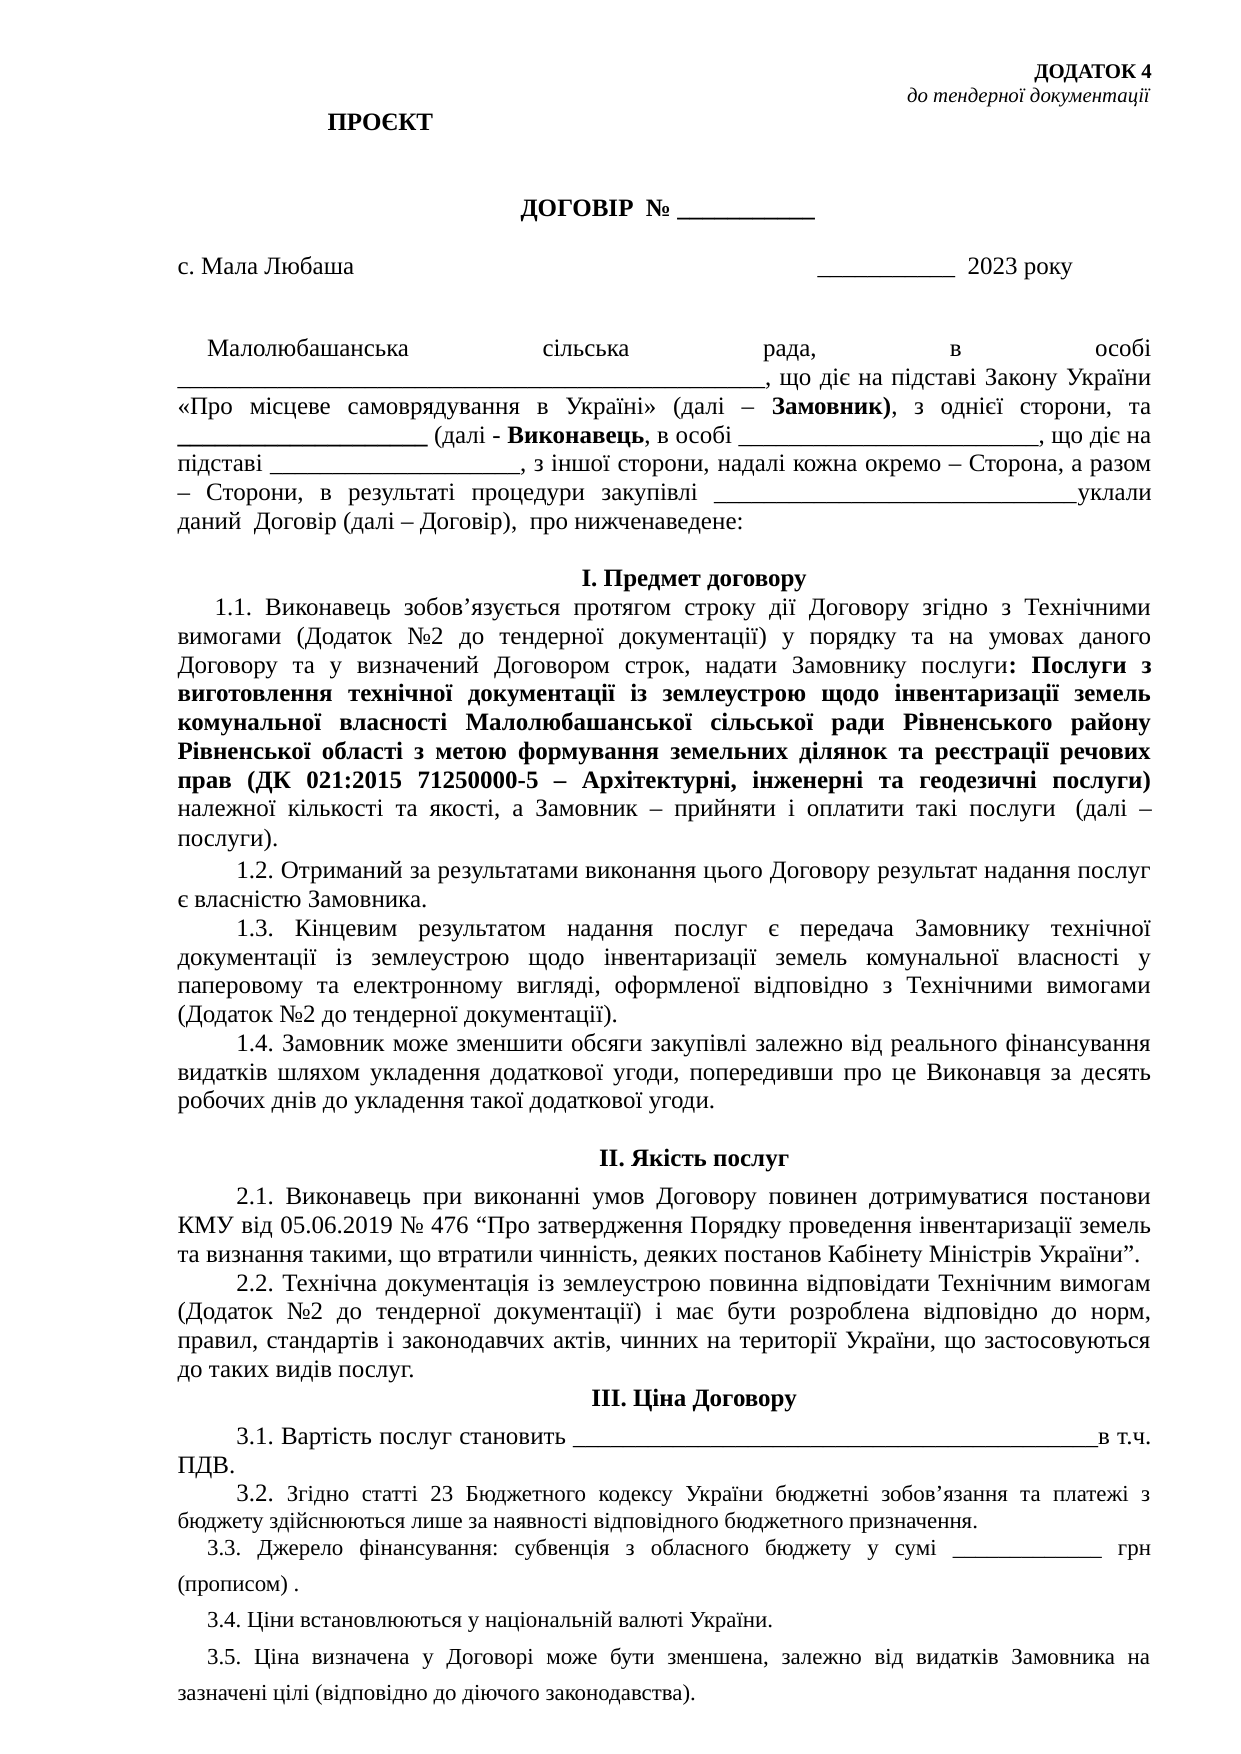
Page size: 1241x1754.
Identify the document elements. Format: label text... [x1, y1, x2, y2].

text I. Предмет договору [177, 563, 1152, 592]
text 1.4. Замовник може зменшити обсяги закупівлі залежно від реального фінансування видатків шляхом укладення додаткової угоди, попередивши про це Виконавця за десять робочих днів до укладення такої додаткової угоди. [177, 1028, 1152, 1114]
text 3.5. Ціна визначена у Договорі може бути зменшена, залежно від видатків Замовника на зазначені цілі (відповідно до діючого законодавства). [177, 1643, 1152, 1705]
text 2.1. Виконавець при виконанні умов Договору повинен дотримуватися постанови КМУ від 05.06.2019 № 476 “Про затвердження Порядку проведення інвентаризації земель та визнання такими, що втратили чинність, деяких постанов Кабінету Міністрів України”. [177, 1181, 1152, 1268]
text 3.4. Ціни встановлюються у національній валюті України. [177, 1606, 1152, 1633]
text ДОГОВІР № ___________ [177, 193, 1152, 222]
text ДОДАТОК 4 [767, 59, 1152, 83]
text ПРОЄКТ [177, 107, 1152, 136]
text 1.2. Отриманий за результатами виконання цього Договору результат надання послуг є власністю Замовника. [177, 856, 1152, 913]
text Малолюбашанська сільська рада, в особі _______________________________________________, що діє на підставі Закону України «Про місцеве самоврядування в Україні» (далі – Замовник), з однієї сторони, та ____________________ (далі - Виконавець, в особі ________________________, що діє на підставі ____________________, з іншої сторони, надалі кожна окремо – Сторона, а разом – Сторони, в результаті процедури закупівлі _____________________________уклали даний Договір (далі – Договір), про нижченаведене: [177, 333, 1152, 535]
text до тендерної документації [767, 83, 1152, 107]
text 1.1. Виконавець зобов’язується протягом строку дії Договору згідно з Технічними вимогами (Додаток №2 до тендерної документації) у порядку та на умовах даного Договору та у визначений Договором строк, надати Замовнику послуги: Послуги з виготовлення технічної документації із землеустрою щодо інвентаризації земель комунальної власності Малолюбашанської сільської ради Рівненського району Рівненської області з метою формування земельних ділянок та реєстрації речових прав (ДК 021:2015 71250000-5 – Архітектурні, інженерні та геодезичні послуги) належної кількості та якості, а Замовник – прийняти і оплатити такі послуги (далі – послуги). [177, 592, 1152, 853]
text III. Ціна Договору [177, 1383, 1152, 1411]
text 2.2. Технічна документація із землеустрою повинна відповідати Технічним вимогам (Додаток №2 до тендерної документації) і має бути розроблена відповідно до норм, правил, стандартів і законодавчих актів, чинних на території України, що застосовуються до таких видів послуг. [177, 1268, 1152, 1383]
text 3.2. Згідно статті 23 Бюджетного кодексу України бюджетні зобов’язання та платежі з бюджету здійснюються лише за наявності відповідного бюджетного призначення. [177, 1478, 1152, 1534]
text 3.1. Вартість послуг становить __________________________________________в т.ч. ПДВ. [177, 1421, 1152, 1478]
text 1.3. Кінцевим результатом надання послуг є передача Замовнику технічної документації із землеустрою щодо інвентаризації земель комунальної власності у паперовому та електронному вигляді, оформленої відповідно з Технічними вимогами (Додаток №2 до тендерної документації). [177, 913, 1152, 1028]
text II. Якість послуг [177, 1143, 1152, 1172]
text 3.3. Джерело фінансування: субвенція з обласного бюджету у сумі _____________ грн (прописом) . [177, 1534, 1152, 1596]
text с. Мала Любаша ___________ 2023 року [177, 251, 1152, 280]
